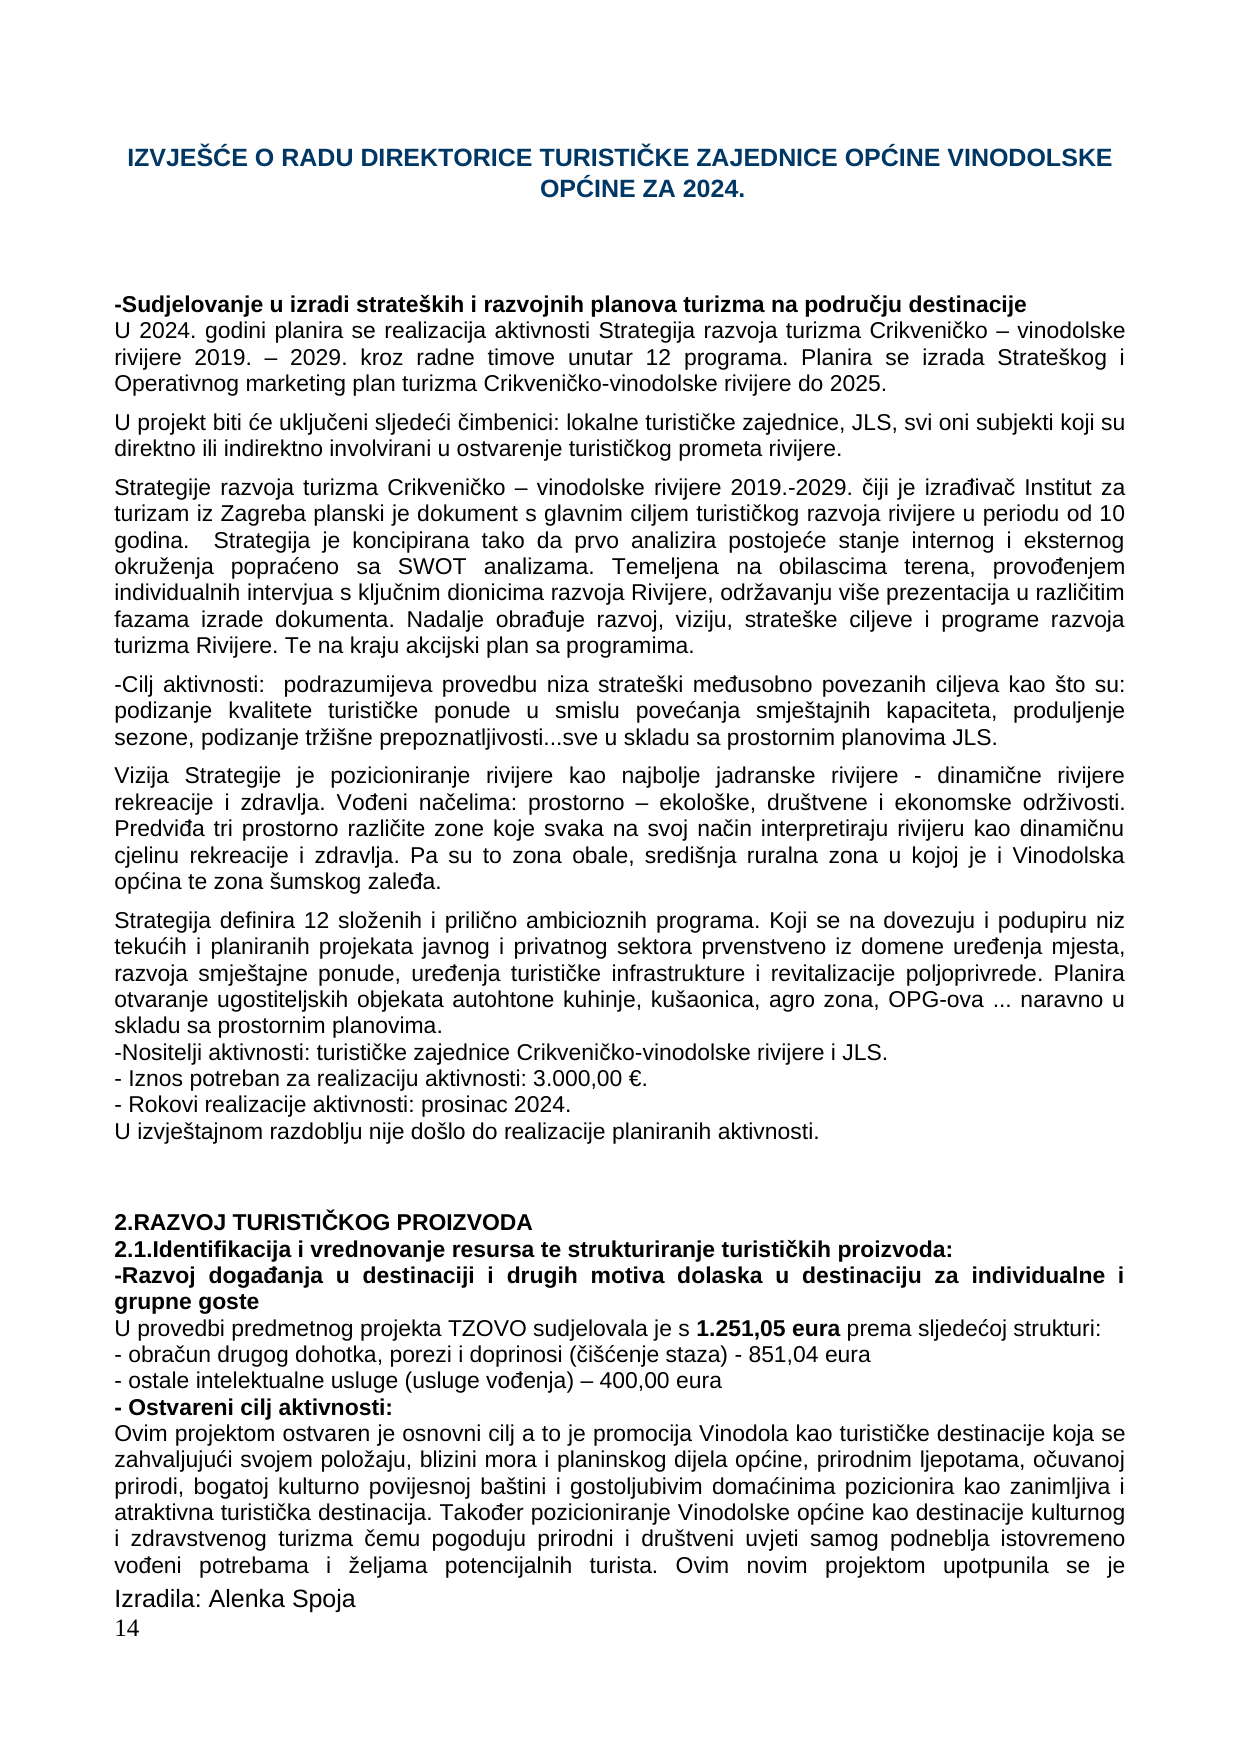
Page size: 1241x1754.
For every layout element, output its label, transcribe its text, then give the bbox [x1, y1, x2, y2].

text Strategija definira 12 složenih i prilično ambicioznih programa. Koji se na dovezuju i podupiru niz tekućih i planiranih projekata javnog i privatnog sektora prvenstveno iz domene uređenja mjesta, razvoja smještajne ponude, uređenja turističke infrastrukture i revitalizacije poljoprivrede. Planira otvaranje ugostiteljskih objekata autohtone kuhinje, kušaonica, agro zona, OPG-ova ... naravno u skladu sa prostornim planovima. [114, 907, 1126, 1038]
text - obračun drugog dohotka, porezi i doprinosi (čišćenje staza) - 851,04 eura [114, 1341, 1126, 1367]
text Ovim projektom ostvaren je osnovni cilj a to je promocija Vinodola kao turističke destinacije koja se zahvaljujući svojem položaju, blizini mora i planinskog dijela općine, prirodnim ljepotama, očuvanoj prirodi, bogatoj kulturno povijesnoj baštini i gostoljubivim domaćinima pozicionira kao zanimljiva i atraktivna turistička destinacija. Također pozicioniranje Vinodolske općine kao destinacije kulturnog i zdravstvenog turizma čemu pogoduju prirodni i društveni uvjeti samog podneblja istovremeno vođeni potrebama i željama potencijalnih turista. Ovim novim projektom upotpunila se je [114, 1420, 1126, 1578]
text Vizija Strategije je pozicioniranje rivijere kao najbolje jadranske rivijere - dinamične rivijere rekreacije i zdravlja. Vođeni načelima: prostorno – ekološke, društvene i ekonomske održivosti. Predviđa tri prostorno različite zone koje svaka na svoj način interpretiraju rivijeru kao dinamičnu cjelinu rekreacije i zdravlja. Pa su to zona obale, središnja ruralna zona u kojoj je i Vinodolska općina te zona šumskog zaleđa. [114, 762, 1126, 894]
text - Ostvareni cilj aktivnosti: [114, 1394, 1126, 1420]
text - Iznos potreban za realizaciju aktivnosti: 3.000,00 €. [114, 1065, 1126, 1091]
text U 2024. godini planira se realizacija aktivnosti Strategija razvoja turizma Crikveničko – vinodolske rivijere 2019. – 2029. kroz radne timove unutar 12 programa. Planira se izrada Strateškog i Operativnog marketing plan turizma Crikveničko-vinodolske rivijere do 2025. [114, 317, 1126, 396]
text -Sudjelovanje u izradi strateških i razvojnih planova turizma na području destinacije [114, 291, 1126, 317]
text U izvještajnom razdoblju nije došlo do realizacije planiranih aktivnosti. [114, 1118, 1126, 1144]
text -Nositelji aktivnosti: turističke zajednice Crikveničko-vinodolske rivijere i JLS. [114, 1038, 1126, 1065]
text U projekt biti će uključeni sljedeći čimbenici: lokalne turističke zajednice, JLS, svi oni subjekti koji su direktno ili indirektno involvirani u ostvarenje turističkog prometa rivijere. [114, 409, 1126, 461]
text Strategije razvoja turizma Crikveničko – vinodolske rivijere 2019.-2029. čiji je izrađivač Institut za turizam iz Zagreba planski je dokument s glavnim ciljem turističkog razvoja rivijere u periodu od 10 godina. Strategija je koncipirana tako da prvo analizira postojeće stanje internog i eksternog okruženja popraćeno sa SWOT analizama. Temeljena na obilascima terena, provođenjem individualnih intervjua s ključnim dionicima razvoja Rivijere, održavanju više prezentacija u različitim fazama izrade dokumenta. Nadalje obrađuje razvoj, viziju, strateške ciljeve i programe razvoja turizma Rivijere. Te na kraju akcijski plan sa programima. [114, 474, 1126, 658]
text 2.RAZVOJ TURISTIČKOG PROIZVODA [114, 1209, 1126, 1236]
text - Rokovi realizacije aktivnosti: prosinac 2024. [114, 1091, 1126, 1118]
text 2.1.Identifikacija i vrednovanje resursa te strukturiranje turističkih proizvoda: [114, 1236, 1126, 1262]
text U provedbi predmetnog projekta TZOVO sudjelovala je s 1.251,05 eura prema sljedećoj strukturi: [114, 1314, 1126, 1341]
text - ostale intelektualne usluge (usluge vođenja) – 400,00 eura [114, 1367, 1126, 1394]
text -Razvoj događanja u destinaciji i drugih motiva dolaska u destinaciju za individualne i grupne goste [114, 1262, 1126, 1314]
text -Cilj aktivnosti: podrazumijeva provedbu niza strateški međusobno povezanih ciljeva kao što su: podizanje kvalitete turističke ponude u smislu povećanja smještajnih kapaciteta, produljenje sezone, podizanje tržišne prepoznatljivosti...sve u skladu sa prostornim planovima JLS. [114, 671, 1126, 750]
